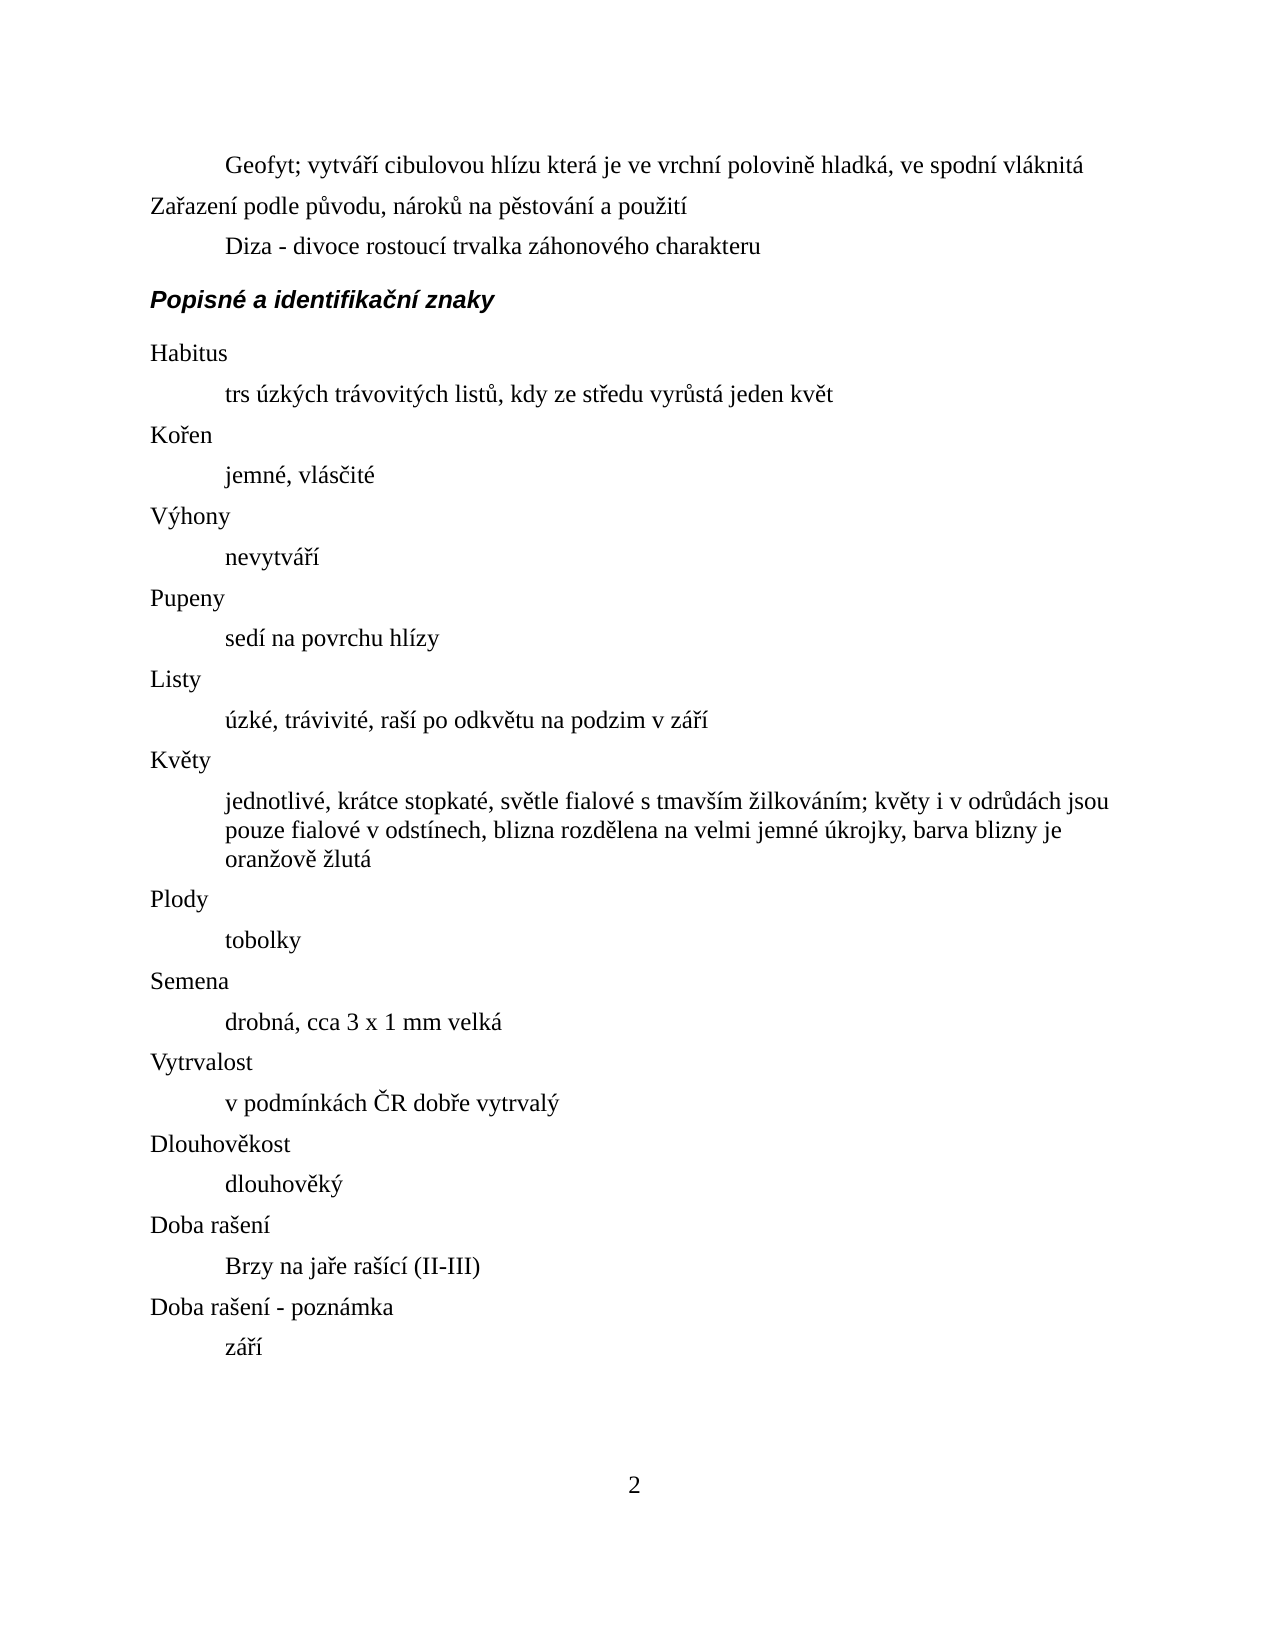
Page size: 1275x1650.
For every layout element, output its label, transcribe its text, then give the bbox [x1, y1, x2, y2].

text Doba rašení [150, 1210, 1125, 1239]
text nevytváří [225, 542, 1125, 571]
text Vytrvalost [150, 1047, 1125, 1076]
text Výhony [150, 501, 1125, 530]
text Pupeny [150, 583, 1125, 611]
subtitle Popisné a identifikační znaky [150, 285, 1125, 314]
text jemné, vlásčité [225, 460, 1125, 489]
text úzké, trávivité, raší po odkvětu na podzim v září [225, 705, 1125, 733]
text Zařazení podle původu, nároků na pěstování a použití [150, 191, 1125, 219]
text tobolky [225, 925, 1125, 954]
text Listy [150, 664, 1125, 693]
text sedí na povrchu hlízy [225, 623, 1125, 652]
text Semena [150, 966, 1125, 995]
text jednotlivé, krátce stopkaté, světle fialové s tmavším žilkováním; květy i v odrůdách jsou pouze fialové v odstínech, blizna rozdělena na velmi jemné úkrojky, barva blizny je oranžově žlutá [225, 786, 1125, 872]
text Geofyt; vytváří cibulovou hlízu která je ve vrchní polovině hladká, ve spodní vláknitá [225, 150, 1125, 179]
text Květy [150, 746, 1125, 774]
text Diza - divoce rostoucí trvalka záhonového charakteru [225, 231, 1125, 260]
text Doba rašení - poznámka [150, 1292, 1125, 1321]
text trs úzkých trávovitých listů, kdy ze středu vyrůstá jeden květ [225, 379, 1125, 408]
text Dlouhověkost [150, 1129, 1125, 1158]
text v podmínkách ČR dobře vytrvalý [225, 1088, 1125, 1117]
text září [225, 1332, 1125, 1361]
text Kořen [150, 420, 1125, 448]
text drobná, cca 3 x 1 mm velká [225, 1007, 1125, 1035]
text Brzy na jaře rašící (II-III) [225, 1251, 1125, 1280]
text dlouhověký [225, 1169, 1125, 1198]
text Habitus [150, 338, 1125, 367]
text Plody [150, 884, 1125, 913]
